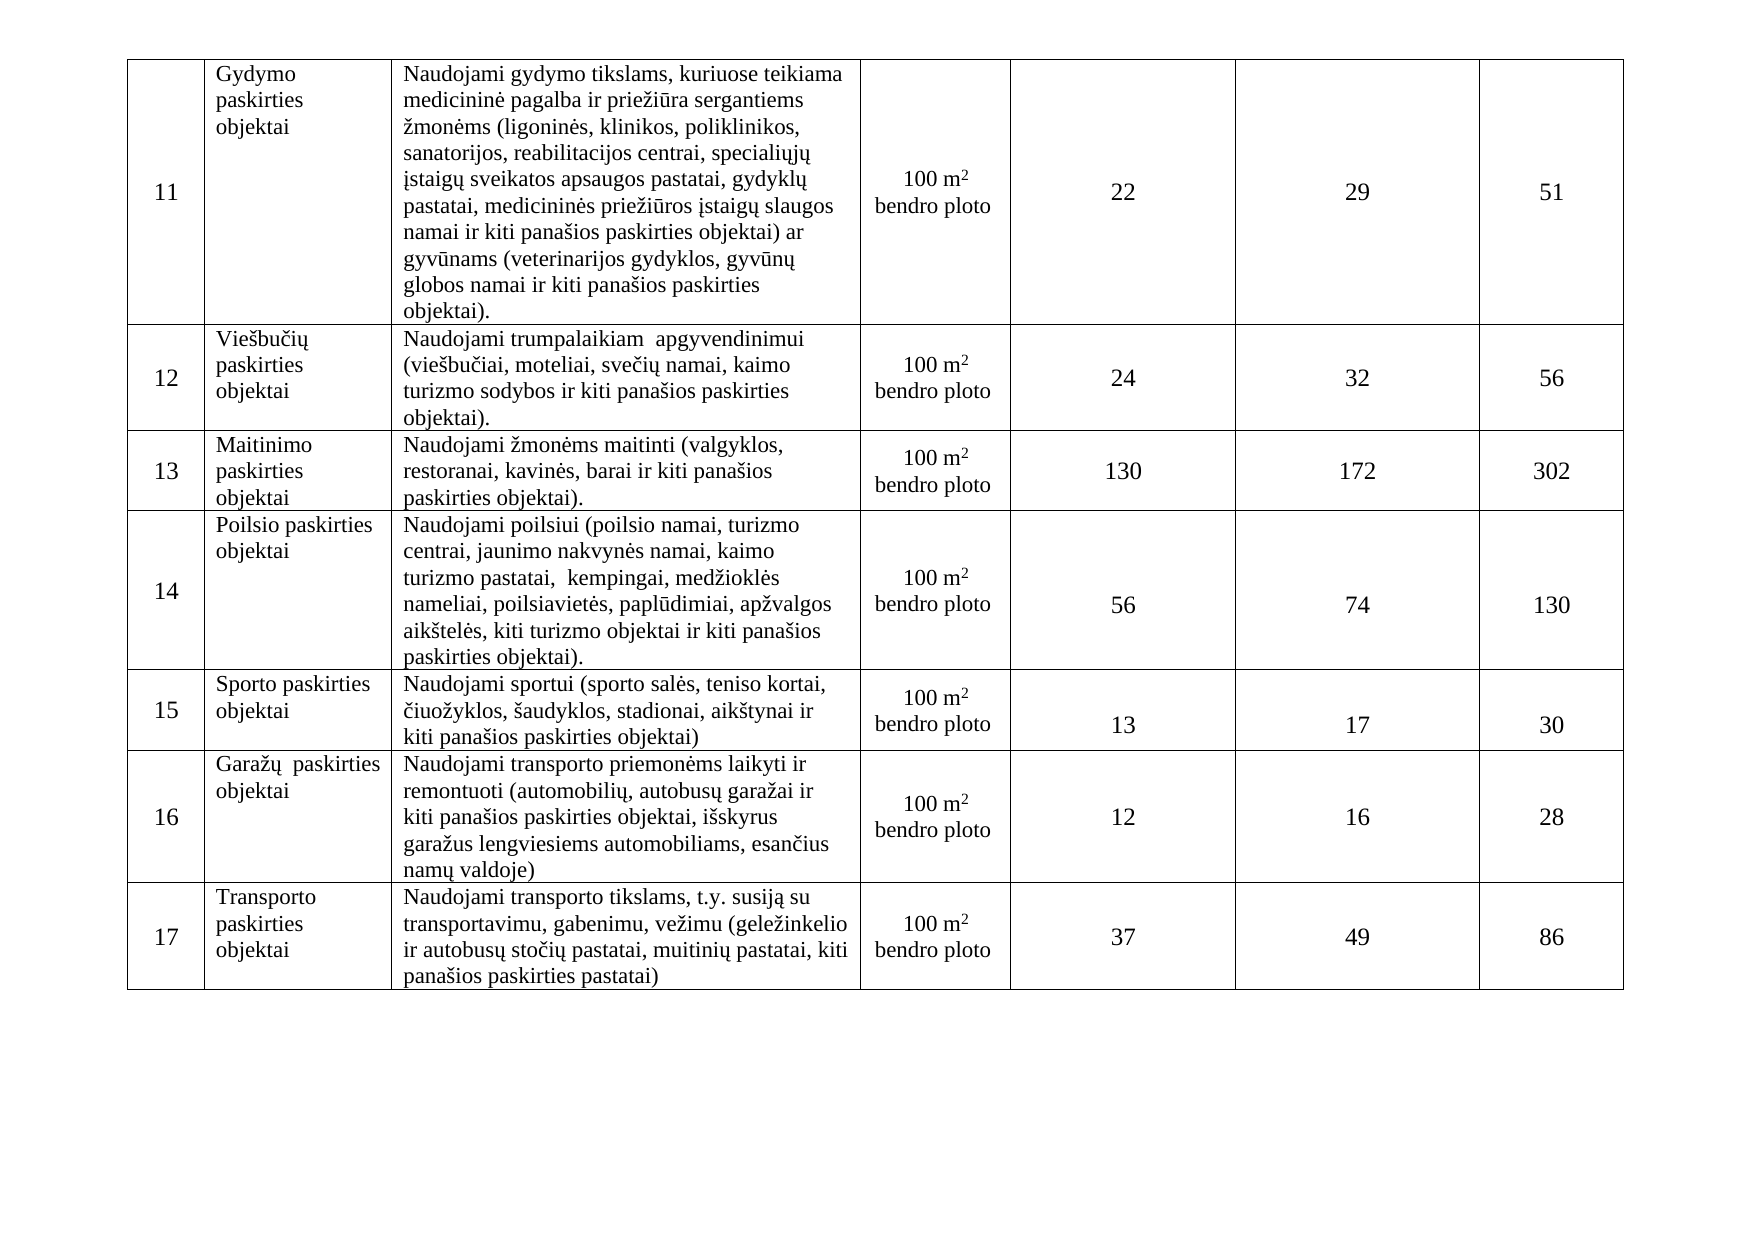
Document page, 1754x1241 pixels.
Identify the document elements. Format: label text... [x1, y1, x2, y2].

table_cell 302 [1480, 431, 1623, 510]
table_cell Transporto paskirties objektai [205, 883, 391, 989]
table_cell 17 [1236, 670, 1479, 749]
table_cell 11 [128, 60, 204, 324]
table_cell 86 [1480, 883, 1623, 989]
table_cell 100 m2 bendro ploto [861, 751, 1010, 882]
table_cell Naudojami gydymo tikslams, kuriuose teikiama medicininė pagalba ir priežiūra sergantiems žmonėms (ligoninės, klinikos, poliklinikos, sanatorijos, reabilitacijos centrai, specialiųjų įstaigų sveikatos apsaugos pastatai, gydyklų pastatai, medicininės priežiūros įstaigų slaugos namai ir kiti panašios paskirties objektai) ar gyvūnams (veterinarijos gydyklos, gyvūnų globos namai ir kiti panašios paskirties objektai). [392, 60, 860, 324]
table_cell 29 [1236, 60, 1479, 324]
table_cell 37 [1011, 883, 1235, 989]
table_cell Viešbučių paskirties objektai [205, 325, 391, 430]
table_cell 16 [1236, 751, 1479, 882]
table_cell 74 [1236, 511, 1479, 669]
table_cell 100 m2 bendro ploto [861, 60, 1010, 324]
table_cell 100 m2 bendro ploto [861, 325, 1010, 430]
table_cell 15 [128, 670, 204, 749]
table_cell 130 [1011, 431, 1235, 510]
table_cell 32 [1236, 325, 1479, 430]
table_cell 51 [1480, 60, 1623, 324]
table_cell Garažų paskirties objektai [205, 751, 391, 882]
table_cell Sporto paskirties objektai [205, 670, 391, 749]
table_cell 24 [1011, 325, 1235, 430]
table_cell Naudojami transporto priemonėms laikyti ir remontuoti (automobilių, autobusų garažai ir kiti panašios paskirties objektai, išskyrus garažus lengviesiems automobiliams, esančius namų valdoje) [392, 751, 860, 882]
table_cell 172 [1236, 431, 1479, 510]
table_cell Naudojami poilsiui (poilsio namai, turizmo centrai, jaunimo nakvynės namai, kaimo turizmo pastatai, kempingai, medžioklės nameliai, poilsiavietės, paplūdimiai, apžvalgos aikštelės, kiti turizmo objektai ir kiti panašios paskirties objektai). [392, 511, 860, 669]
table_cell Naudojami trumpalaikiam apgyvendinimui (viešbučiai, moteliai, svečių namai, kaimo turizmo sodybos ir kiti panašios paskirties objektai). [392, 325, 860, 430]
table_cell 17 [128, 883, 204, 989]
table_cell 100 m2 bendro ploto [861, 431, 1010, 510]
table_cell Naudojami sportui (sporto salės, teniso kortai, čiuožyklos, šaudyklos, stadionai, aikštynai ir kiti panašios paskirties objektai) [392, 670, 860, 749]
table_cell 49 [1236, 883, 1479, 989]
table_cell 56 [1480, 325, 1623, 430]
table_cell Gydymo paskirties objektai [205, 60, 391, 324]
table_cell 30 [1480, 670, 1623, 749]
table_cell 13 [128, 431, 204, 510]
table_cell Naudojami transporto tikslams, t.y. susiją su transportavimu, gabenimu, vežimu (geležinkelio ir autobusų stočių pastatai, muitinių pastatai, kiti panašios paskirties pastatai) [392, 883, 860, 989]
table_cell 130 [1480, 511, 1623, 669]
table_cell 100 m2 bendro ploto [861, 883, 1010, 989]
table_cell 28 [1480, 751, 1623, 882]
table_cell 13 [1011, 670, 1235, 749]
table_cell Poilsio paskirties objektai [205, 511, 391, 669]
table_cell 12 [1011, 751, 1235, 882]
table_cell 16 [128, 751, 204, 882]
table_cell Naudojami žmonėms maitinti (valgyklos, restoranai, kavinės, barai ir kiti panašios paskirties objektai). [392, 431, 860, 510]
table_cell 100 m2 bendro ploto [861, 511, 1010, 669]
table_cell 14 [128, 511, 204, 669]
table_cell 56 [1011, 511, 1235, 669]
table_cell 22 [1011, 60, 1235, 324]
table_cell Maitinimo paskirties objektai [205, 431, 391, 510]
table_cell 100 m2 bendro ploto [861, 670, 1010, 749]
table_cell 12 [128, 325, 204, 430]
